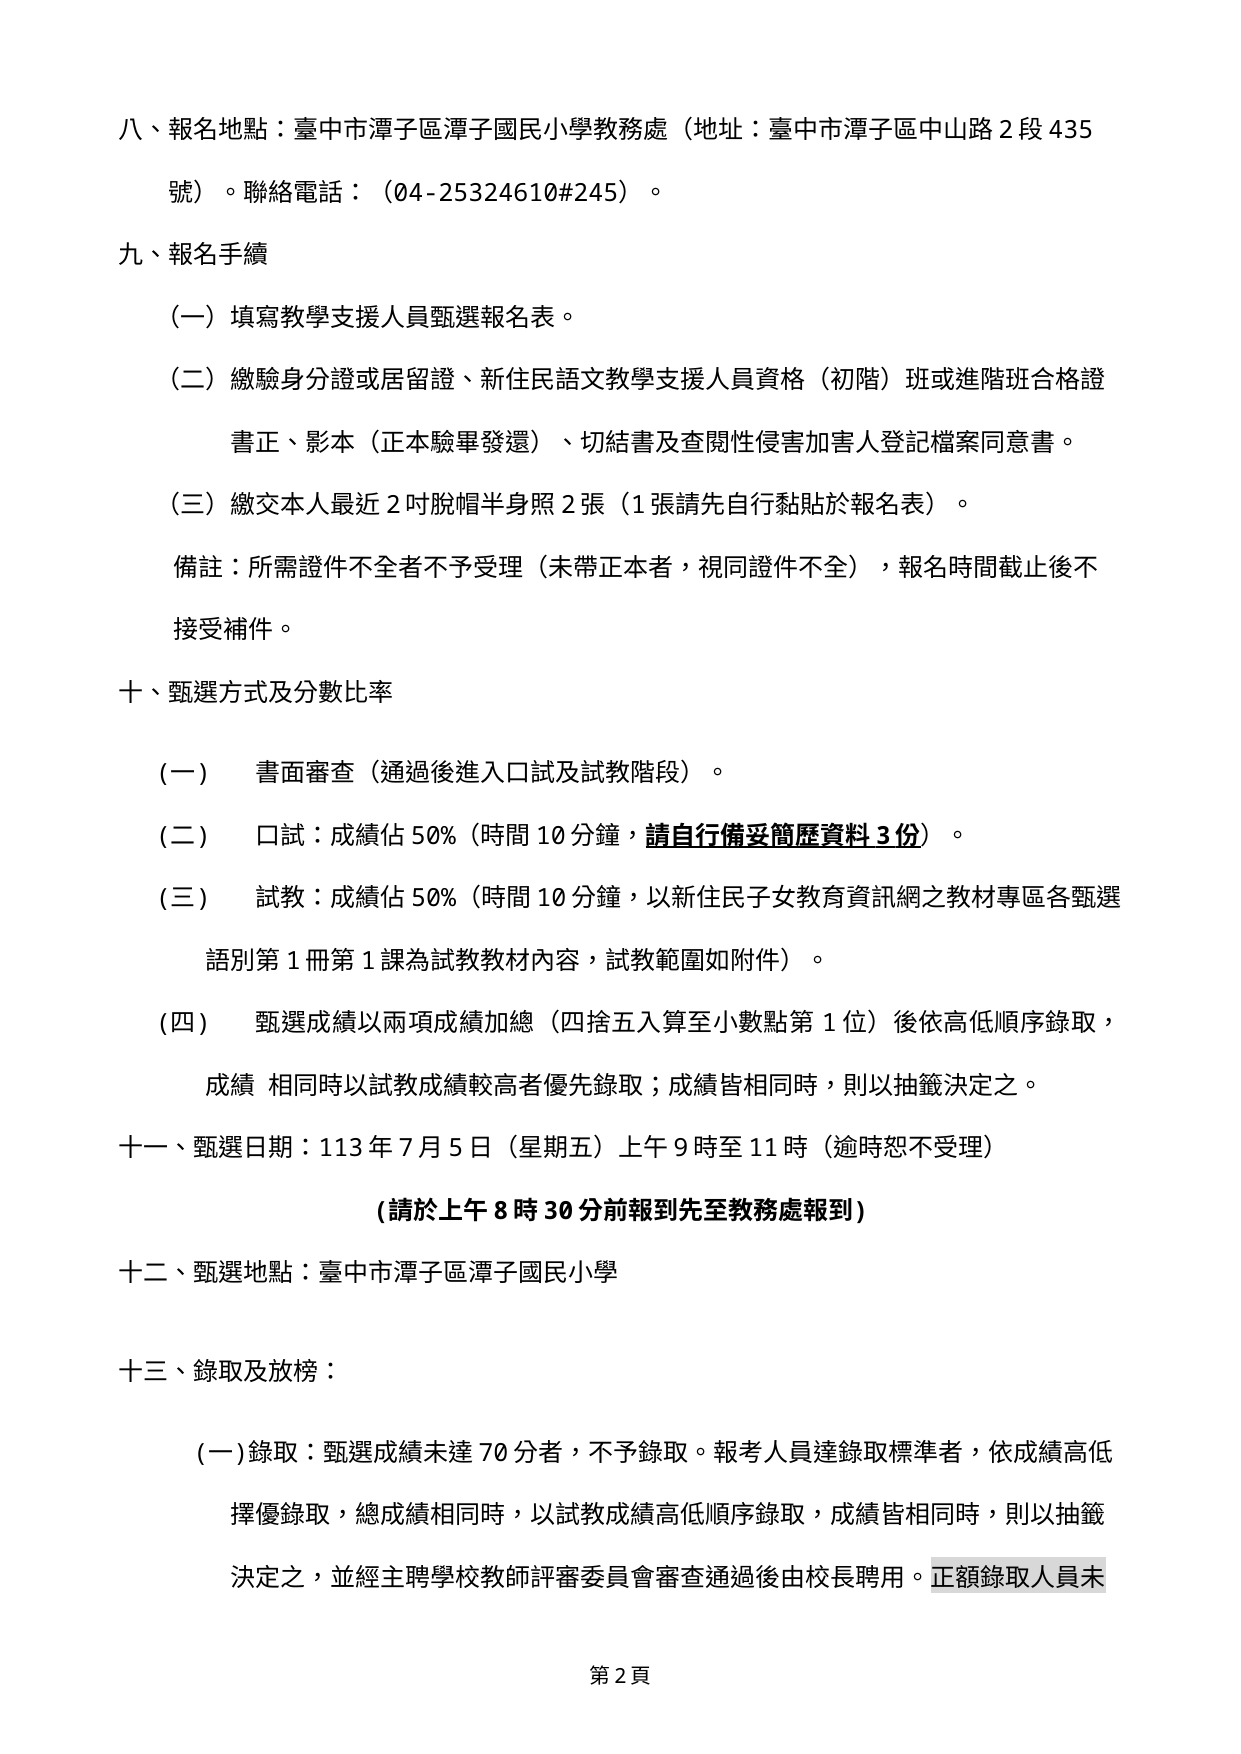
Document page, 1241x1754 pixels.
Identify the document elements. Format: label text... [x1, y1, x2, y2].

list 甄選成績以兩項成績加總（四捨五入算至小數點第1位）後依高低順序錄取，成績 相同時以試教成績較高者優先錄取；成績皆相同時，則以抽籤決定之。 [156, 979, 1122, 1104]
text 十三、錄取及放榜： [118, 1328, 1122, 1390]
text (一)錄取：甄選成績未達70分者，不予錄取。報考人員達錄取標準者，依成績高低擇優錄取，總成績相同時，以試教成績高低順序錄取，成績皆相同時，則以抽籤決定之，並經主聘學校教師評審委員會審查通過後由校長聘用。正額錄取人員未 [193, 1408, 1122, 1596]
text （三）繳交本人最近2吋脫帽半身照2張（1張請先自行黏貼於報名表）。 [156, 461, 1122, 523]
text （二）繳驗身分證或居留證、新住民語文教學支援人員資格（初階）班或進階班合格證書正、影本（正本驗畢發還）、切結書及查閱性侵害加害人登記檔案同意書。 [156, 336, 1122, 461]
text 十一、甄選日期：113年7月5日（星期五）上午9時至11時（逾時恕不受理） [118, 1104, 1122, 1167]
text 十二、甄選地點：臺中市潭子區潭子國民小學 [118, 1229, 1122, 1292]
text (請於上午8時30分前報到先至教務處報到) [118, 1167, 1122, 1229]
text 八、報名地點：臺中市潭子區潭子國民小學教務處（地址：臺中市潭子區中山路2段435號）。聯絡電話：（04-25324610#245）。 [118, 86, 1122, 211]
text 備註：所需證件不全者不予受理（未帶正本者，視同證件不全），報名時間截止後不接受補件。 [173, 523, 1122, 648]
text （一）填寫教學支援人員甄選報名表。 [118, 273, 1122, 336]
text 九、報名手續 [118, 211, 1122, 273]
list 試教：成績佔50%（時間10分鐘，以新住民子女教育資訊網之教材專區各甄選語別第1冊第1課為試教教材內容，試教範圍如附件）。 [156, 854, 1122, 979]
text 十、甄選方式及分數比率 [118, 648, 1122, 711]
list 口試：成績佔50%（時間10分鐘，請自行備妥簡歷資料3份）。 [156, 792, 1122, 854]
list 書面審查（通過後進入口試及試教階段）。 [156, 729, 1122, 792]
